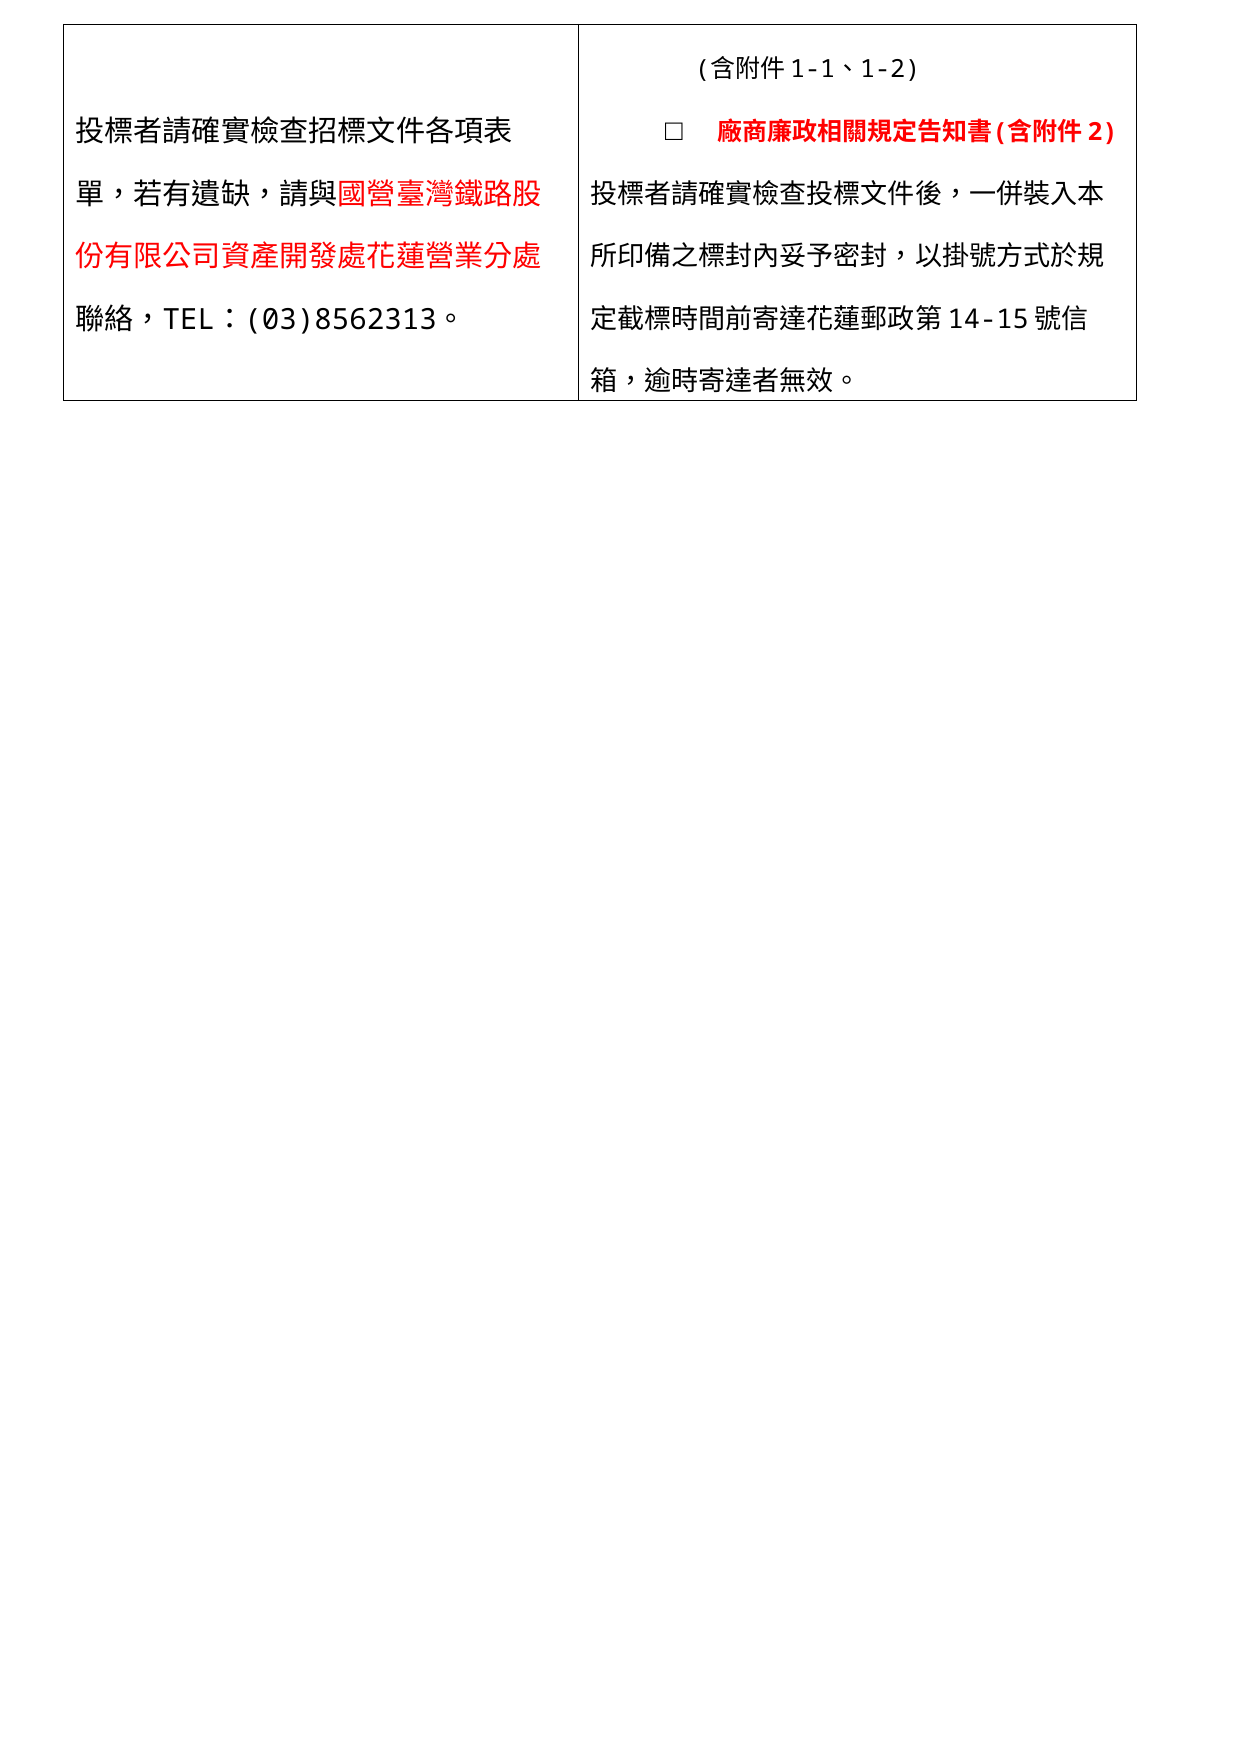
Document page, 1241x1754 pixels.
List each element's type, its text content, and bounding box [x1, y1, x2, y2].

table_header 投標者請確實檢查招標文件各項表單，若有遺缺，請與國營臺灣鐵路股份有限公司資產開發處花蓮營業分處聯絡，TEL：(03)8562313。 [64, 25, 578, 400]
table_header (含附件1-1、1-2) □ 廠商廉政相關規定告知書(含附件2) 投標者請確實檢查投標文件後，一併裝入本所印備之標封內妥予密封，以掛號方式於規定截標時間前寄達花蓮郵政第14-15號信箱，逾時寄達者無效。 [579, 25, 1136, 400]
